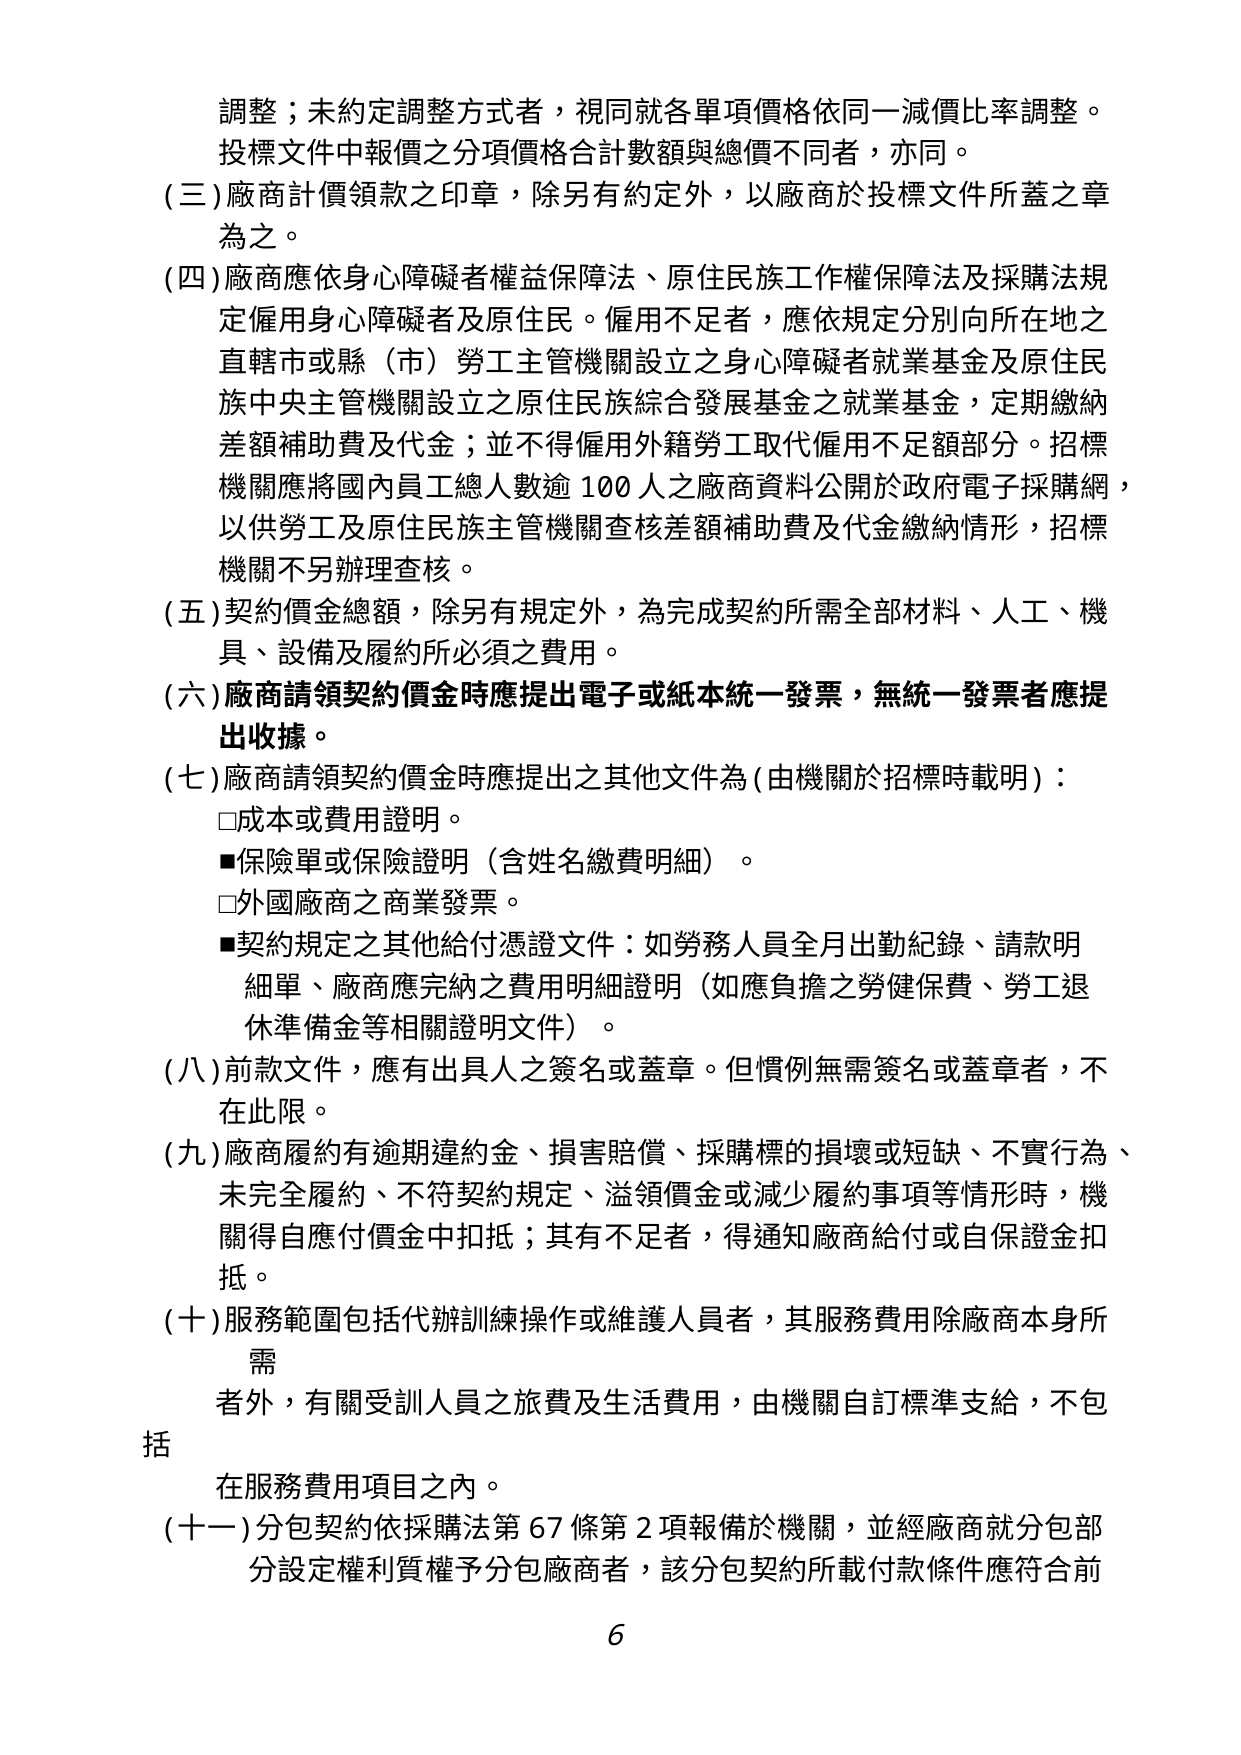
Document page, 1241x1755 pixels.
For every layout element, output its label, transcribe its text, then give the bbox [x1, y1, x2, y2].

text 在服務費用項目之內。 [142, 1464, 1110, 1505]
text (五)契約價金總額，除另有規定外，為完成契約所需全部材料、人工、機具、設備及履約所必須之費用。 [159, 589, 1110, 672]
text (三)廠商計價領款之印章，除另有約定外，以廠商於投標文件所蓋之章為之。 [159, 172, 1110, 255]
text (十一)分包契約依採購法第67條第2項報備於機關，並經廠商就分包部分設定權利質權予分包廠商者，該分包契約所載付款條件應符合前 [159, 1505, 1104, 1589]
text 細單、廠商應完納之費用明細證明（如應負擔之勞健保費、勞工退 [142, 964, 1104, 1005]
text ■契約規定之其他給付憑證文件：如勞務人員全月出勤紀錄、請款明 [218, 922, 1104, 964]
text (八)前款文件，應有出具人之簽名或蓋章。但慣例無需簽名或蓋章者，不在此限。 [159, 1047, 1110, 1130]
text □外國廠商之商業發票。 [218, 880, 1104, 922]
text 調整；未約定調整方式者，視同就各單項價格依同一減價比率調整。投標文件中報價之分項價格合計數額與總價不同者，亦同。 [159, 89, 1110, 172]
text 休準備金等相關證明文件）。 [142, 1005, 1104, 1047]
text ■保險單或保險證明（含姓名繳費明細）。 [218, 839, 1104, 880]
text □成本或費用證明。 [218, 797, 1104, 839]
text (六)廠商請領契約價金時應提出電子或紙本統一發票，無統一發票者應提出收據。 [159, 672, 1110, 755]
text (四)廠商應依身心障礙者權益保障法、原住民族工作權保障法及採購法規定僱用身心障礙者及原住民。僱用不足者，應依規定分別向所在地之直轄市或縣（市）勞工主管機關設立之身心障礙者就業基金及原住民族中央主管機關設立之原住民族綜合發展基金之就業基金，定期繳納差額補助費及代金；並不得僱用外籍勞工取代僱用不足額部分。招標機關應將國內員工總人數逾100人之廠商資料公開於政府電子採購網，以供勞工及原住民族主管機關查核差額補助費及代金繳納情形，招標機關不另辦理查核。 [159, 255, 1110, 589]
text (十)服務範圍包括代辦訓練操作或維護人員者，其服務費用除廠商本身所需 [159, 1297, 1110, 1380]
text (九)廠商履約有逾期違約金、損害賠償、採購標的損壞或短缺、不實行為、未完全履約、不符契約規定、溢領價金或減少履約事項等情形時，機關得自應付價金中扣抵；其有不足者，得通知廠商給付或自保證金扣抵。 [159, 1130, 1110, 1297]
text 者外，有關受訓人員之旅費及生活費用，由機關自訂標準支給，不包括 [142, 1380, 1110, 1464]
text (七)廠商請領契約價金時應提出之其他文件為(由機關於招標時載明)： [159, 755, 1110, 797]
